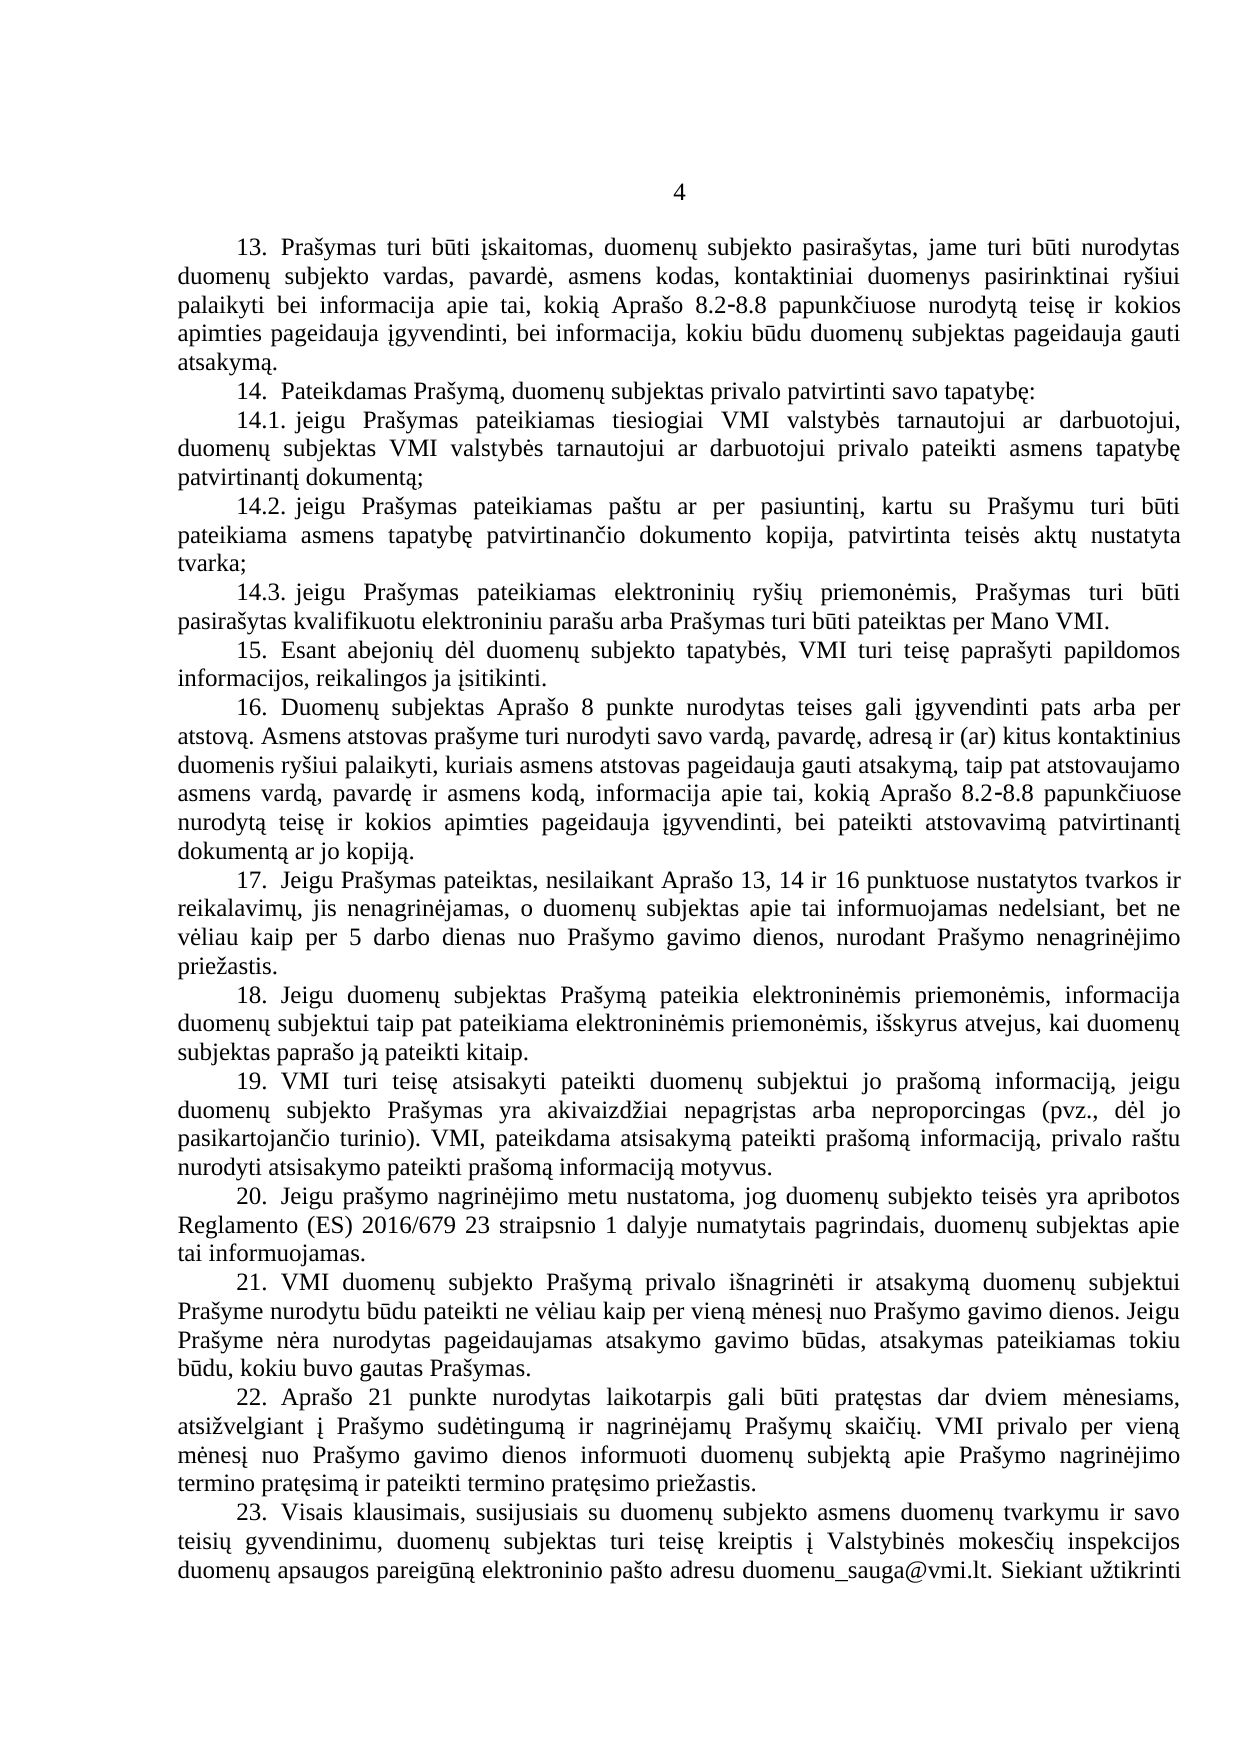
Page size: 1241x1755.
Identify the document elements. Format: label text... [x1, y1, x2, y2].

text 14.1. jeigu Prašymas pateikiamas tiesiogiai VMI valstybės tarnautojui ar darbuotojui, duomenų subjektas VMI valstybės tarnautojui ar darbuotojui privalo pateikti asmens tapatybę patvirtinantį dokumentą; [177, 405, 1181, 491]
text 14.3. jeigu Prašymas pateikiamas elektroninių ryšių priemonėmis, Prašymas turi būti pasirašytas kvalifikuotu elektroniniu parašu arba Prašymas turi būti pateiktas per Mano VMI. [177, 577, 1181, 635]
text 20. Jeigu prašymo nagrinėjimo metu nustatoma, jog duomenų subjekto teisės yra apribotos Reglamento (ES) 2016/679 23 straipsnio 1 dalyje numatytais pagrindais, duomenų subjektas apie tai informuojamas. [177, 1181, 1181, 1267]
text 19. VMI turi teisę atsisakyti pateikti duomenų subjektui jo prašomą informaciją, jeigu duomenų subjekto Prašymas yra akivaizdžiai nepagrįstas arba neproporcingas (pvz., dėl jo pasikartojančio turinio). VMI, pateikdama atsisakymą pateikti prašomą informaciją, privalo raštu nurodyti atsisakymo pateikti prašomą informaciją motyvus. [177, 1066, 1181, 1181]
text 22. Aprašo 21 punkte nurodytas laikotarpis gali būti pratęstas dar dviem mėnesiams, atsižvelgiant į Prašymo sudėtingumą ir nagrinėjamų Prašymų skaičių. VMI privalo per vieną mėnesį nuo Prašymo gavimo dienos informuoti duomenų subjektą apie Prašymo nagrinėjimo termino pratęsimą ir pateikti termino pratęsimo priežastis. [177, 1382, 1181, 1497]
text 16. Duomenų subjektas Aprašo 8 punkte nurodytas teises gali įgyvendinti pats arba per atstovą. Asmens atstovas prašyme turi nurodyti savo vardą, pavardę, adresą ir (ar) kitus kontaktinius duomenis ryšiui palaikyti, kuriais asmens atstovas pageidauja gauti atsakymą, taip pat atstovaujamo asmens vardą, pavardę ir asmens kodą, informacija apie tai, kokią Aprašo 8.28.8 papunkčiuose nurodytą teisę ir kokios apimties pageidauja įgyvendinti, bei pateikti atstovavimą patvirtinantį dokumentą ar jo kopiją. [177, 692, 1181, 865]
text 18. Jeigu duomenų subjektas Prašymą pateikia elektroninėmis priemonėmis, informacija duomenų subjektui taip pat pateikiama elektroninėmis priemonėmis, išskyrus atvejus, kai duomenų subjektas paprašo ją pateikti kitaip. [177, 980, 1181, 1066]
text 17. Jeigu Prašymas pateiktas, nesilaikant Aprašo 13, 14 ir 16 punktuose nustatytos tvarkos ir reikalavimų, jis nenagrinėjamas, o duomenų subjektas apie tai informuojamas nedelsiant, bet ne vėliau kaip per 5 darbo dienas nuo Prašymo gavimo dienos, nurodant Prašymo nenagrinėjimo priežastis. [177, 865, 1181, 980]
text 13. Prašymas turi būti įskaitomas, duomenų subjekto pasirašytas, jame turi būti nurodytas duomenų subjekto vardas, pavardė, asmens kodas, kontaktiniai duomenys pasirinktinai ryšiui palaikyti bei informacija apie tai, kokią Aprašo 8.28.8 papunkčiuose nurodytą teisę ir kokios apimties pageidauja įgyvendinti, bei informacija, kokiu būdu duomenų subjektas pageidauja gauti atsakymą. [177, 232, 1181, 376]
text 14.2. jeigu Prašymas pateikiamas paštu ar per pasiuntinį, kartu su Prašymu turi būti pateikiama asmens tapatybę patvirtinančio dokumento kopija, patvirtinta teisės aktų nustatyta tvarka; [177, 491, 1181, 577]
text 15. Esant abejonių dėl duomenų subjekto tapatybės, VMI turi teisę paprašyti papildomos informacijos, reikalingos ja įsitikinti. [177, 635, 1181, 692]
text 23. Visais klausimais, susijusiais su duomenų subjekto asmens duomenų tvarkymu ir savo teisių gyvendinimu, duomenų subjektas turi teisę kreiptis į Valstybinės mokesčių inspekcijos duomenų apsaugos pareigūną elektroninio pašto adresu duomenu_sauga@vmi.lt. Siekiant užtikrinti [177, 1497, 1181, 1583]
text 21. VMI duomenų subjekto Prašymą privalo išnagrinėti ir atsakymą duomenų subjektui Prašyme nurodytu būdu pateikti ne vėliau kaip per vieną mėnesį nuo Prašymo gavimo dienos. Jeigu Prašyme nėra nurodytas pageidaujamas atsakymo gavimo būdas, atsakymas pateikiamas tokiu būdu, kokiu buvo gautas Prašymas. [177, 1267, 1181, 1382]
text 14. Pateikdamas Prašymą, duomenų subjektas privalo patvirtinti savo tapatybę: [177, 376, 1181, 405]
